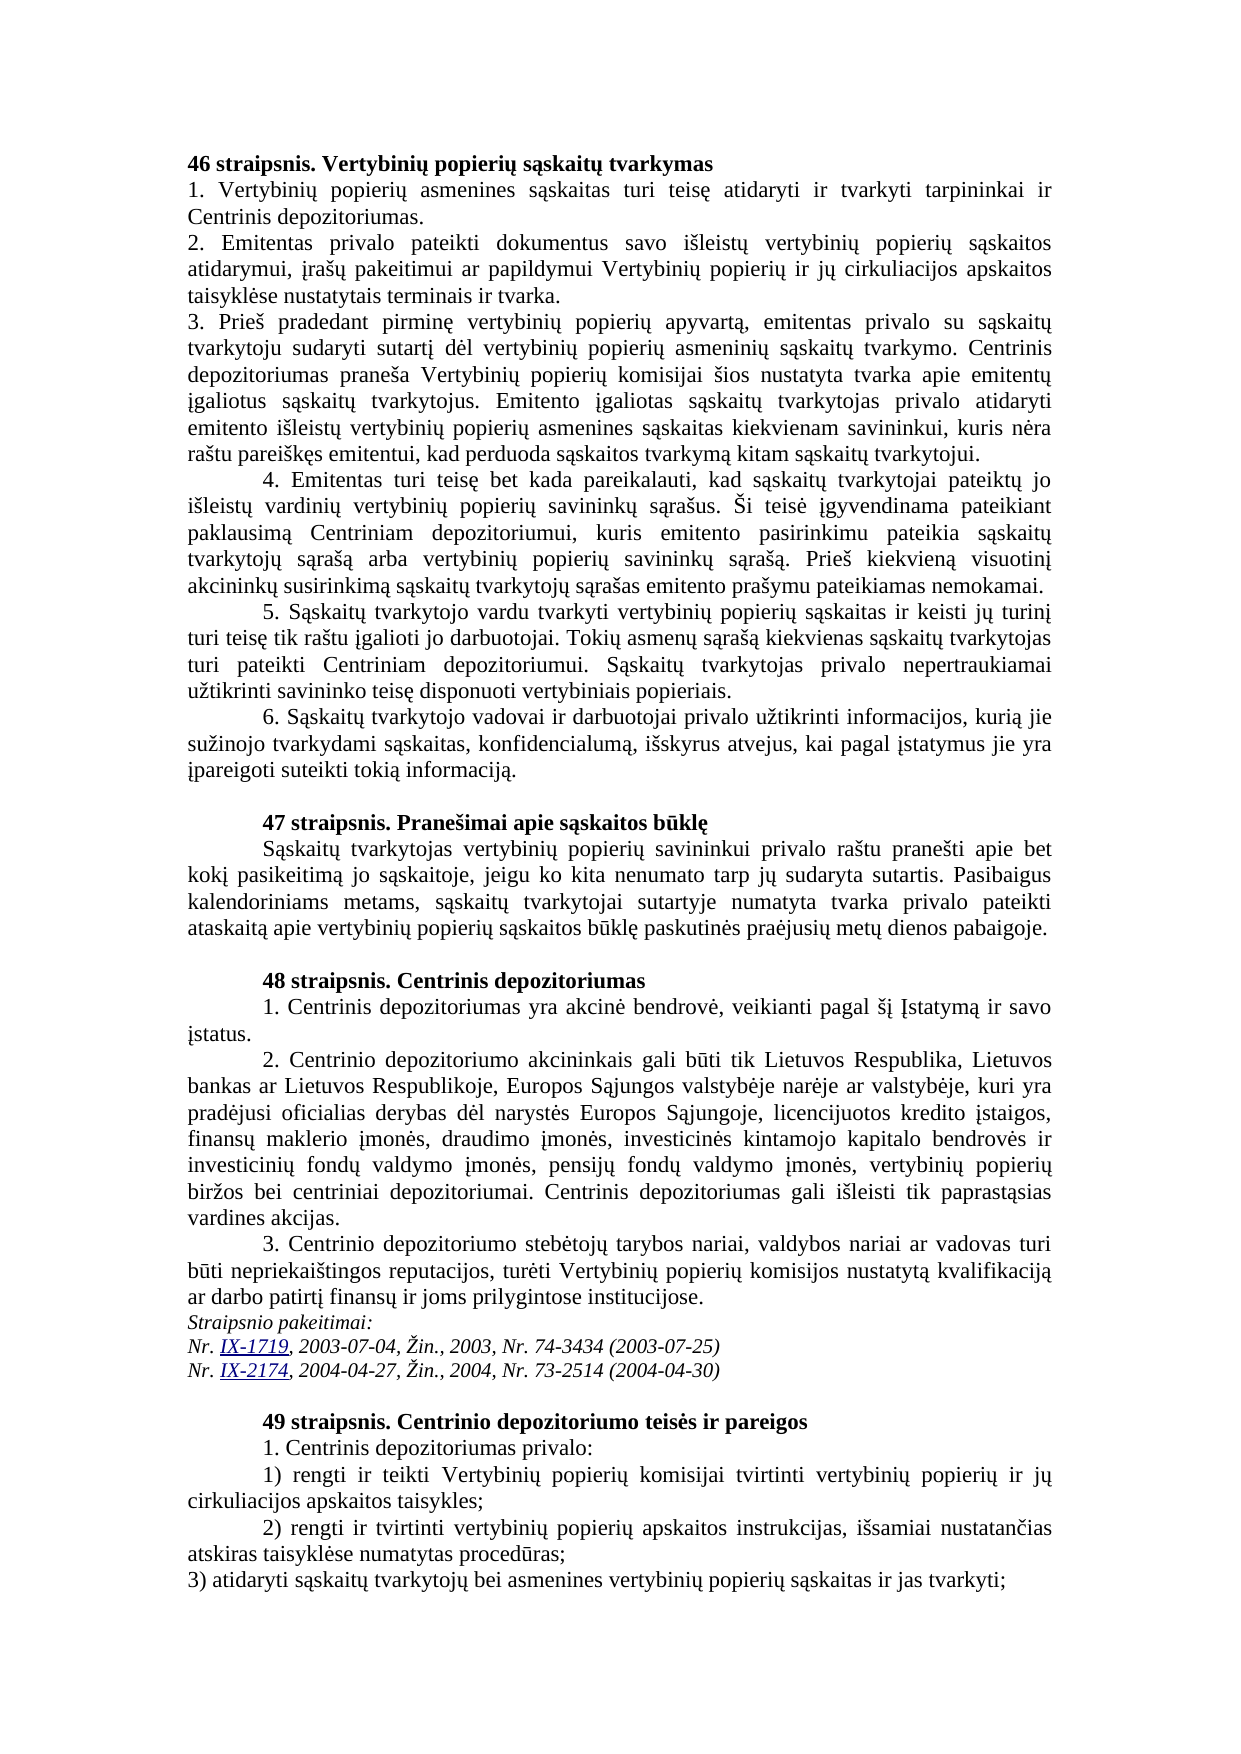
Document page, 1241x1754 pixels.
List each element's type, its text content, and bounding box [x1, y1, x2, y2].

text Straipsnio pakeitimai: [187, 1309, 1053, 1334]
text 3. Centrinio depozitoriumo stebėtojų tarybos nariai, valdybos nariai ar vadovas turi būti nepriekaištingos reputacijos, turėti Vertybinių popierių komisijos nustatytą kvalifikaciją ar darbo patirtį finansų ir joms prilygintose institucijose. [187, 1231, 1053, 1309]
text 49 straipsnis. Centrinio depozitoriumo teisės ir pareigos [187, 1408, 1053, 1434]
text 1. Vertybinių popierių asmenines sąskaitas turi teisę atidaryti ir tvarkyti tarpininkai ir Centrinis depozitoriumas. [187, 176, 1053, 229]
text 46 straipsnis. Vertybinių popierių sąskaitų tvarkymas [187, 150, 1053, 176]
text 3) atidaryti sąskaitų tvarkytojų bei asmenines vertybinių popierių sąskaitas ir jas tvarkyti; [187, 1566, 1053, 1593]
text Nr. IX-2174, 2004-04-27, Žin., 2004, Nr. 73-2514 (2004-04-30) [187, 1358, 1053, 1382]
text 1. Centrinis depozitoriumas privalo: [187, 1434, 1053, 1461]
text 47 straipsnis. Pranešimai apie sąskaitos būklę [187, 809, 1053, 835]
text Sąskaitų tvarkytojas vertybinių popierių savininkui privalo raštu pranešti apie bet kokį pasikeitimą jo sąskaitoje, jeigu ko kita nenumato tarp jų sudaryta sutartis. Pasibaigus kalendoriniams metams, sąskaitų tvarkytojai sutartyje numatyta tvarka privalo pateikti ataskaitą apie vertybinių popierių sąskaitos būklę paskutinės praėjusių metų dienos pabaigoje. [187, 835, 1053, 941]
text 2. Emitentas privalo pateikti dokumentus savo išleistų vertybinių popierių sąskaitos atidarymui, įrašų pakeitimui ar papildymui Vertybinių popierių ir jų cirkuliacijos apskaitos taisyklėse nustatytais terminais ir tvarka. [187, 229, 1053, 308]
text 1. Centrinis depozitoriumas yra akcinė bendrovė, veikianti pagal šį Įstatymą ir savo įstatus. [187, 993, 1053, 1046]
text 48 straipsnis. Centrinis depozitoriumas [187, 967, 1053, 993]
text 4. Emitentas turi teisę bet kada pareikalauti, kad sąskaitų tvarkytojai pateiktų jo išleistų vardinių vertybinių popierių savininkų sąrašus. Ši teisė įgyvendinama pateikiant paklausimą Centriniam depozitoriumui, kuris emitento pasirinkimu pateikia sąskaitų tvarkytojų sąrašą arba vertybinių popierių savininkų sąrašą. Prieš kiekvieną visuotinį akcininkų susirinkimą sąskaitų tvarkytojų sąrašas emitento prašymu pateikiamas nemokamai. [187, 466, 1053, 598]
text 2. Centrinio depozitoriumo akcininkais gali būti tik Lietuvos Respublika, Lietuvos bankas ar Lietuvos Respublikoje, Europos Sąjungos valstybėje narėje ar valstybėje, kuri yra pradėjusi oficialias derybas dėl narystės Europos Sąjungoje, licencijuotos kredito įstaigos, finansų maklerio įmonės, draudimo įmonės, investicinės kintamojo kapitalo bendrovės ir investicinių fondų valdymo įmonės, pensijų fondų valdymo įmonės, vertybinių popierių biržos bei centriniai depozitoriumai. Centrinis depozitoriumas gali išleisti tik paprastąsias vardines akcijas. [187, 1046, 1053, 1231]
text 6. Sąskaitų tvarkytojo vadovai ir darbuotojai privalo užtikrinti informacijos, kurią jie sužinojo tvarkydami sąskaitas, konfidencialumą, išskyrus atvejus, kai pagal įstatymus jie yra įpareigoti suteikti tokią informaciją. [187, 703, 1053, 782]
text 2) rengti ir tvirtinti vertybinių popierių apskaitos instrukcijas, išsamiai nustatančias atskiras taisyklėse numatytas procedūras; [187, 1513, 1053, 1566]
text 5. Sąskaitų tvarkytojo vardu tvarkyti vertybinių popierių sąskaitas ir keisti jų turinį turi teisę tik raštu įgalioti jo darbuotojai. Tokių asmenų sąrašą kiekvienas sąskaitų tvarkytojas turi pateikti Centriniam depozitoriumui. Sąskaitų tvarkytojas privalo nepertraukiamai užtikrinti savininko teisę disponuoti vertybiniais popieriais. [187, 598, 1053, 703]
text 3. Prieš pradedant pirminę vertybinių popierių apyvartą, emitentas privalo su sąskaitų tvarkytoju sudaryti sutartį dėl vertybinių popierių asmeninių sąskaitų tvarkymo. Centrinis depozitoriumas praneša Vertybinių popierių komisijai šios nustatyta tvarka apie emitentų įgaliotus sąskaitų tvarkytojus. Emitento įgaliotas sąskaitų tvarkytojas privalo atidaryti emitento išleistų vertybinių popierių asmenines sąskaitas kiekvienam savininkui, kuris nėra raštu pareiškęs emitentui, kad perduoda sąskaitos tvarkymą kitam sąskaitų tvarkytojui. [187, 308, 1053, 466]
text Nr. IX-1719, 2003-07-04, Žin., 2003, Nr. 74-3434 (2003-07-25) [187, 1334, 1053, 1358]
text 1) rengti ir teikti Vertybinių popierių komisijai tvirtinti vertybinių popierių ir jų cirkuliacijos apskaitos taisykles; [187, 1461, 1053, 1513]
